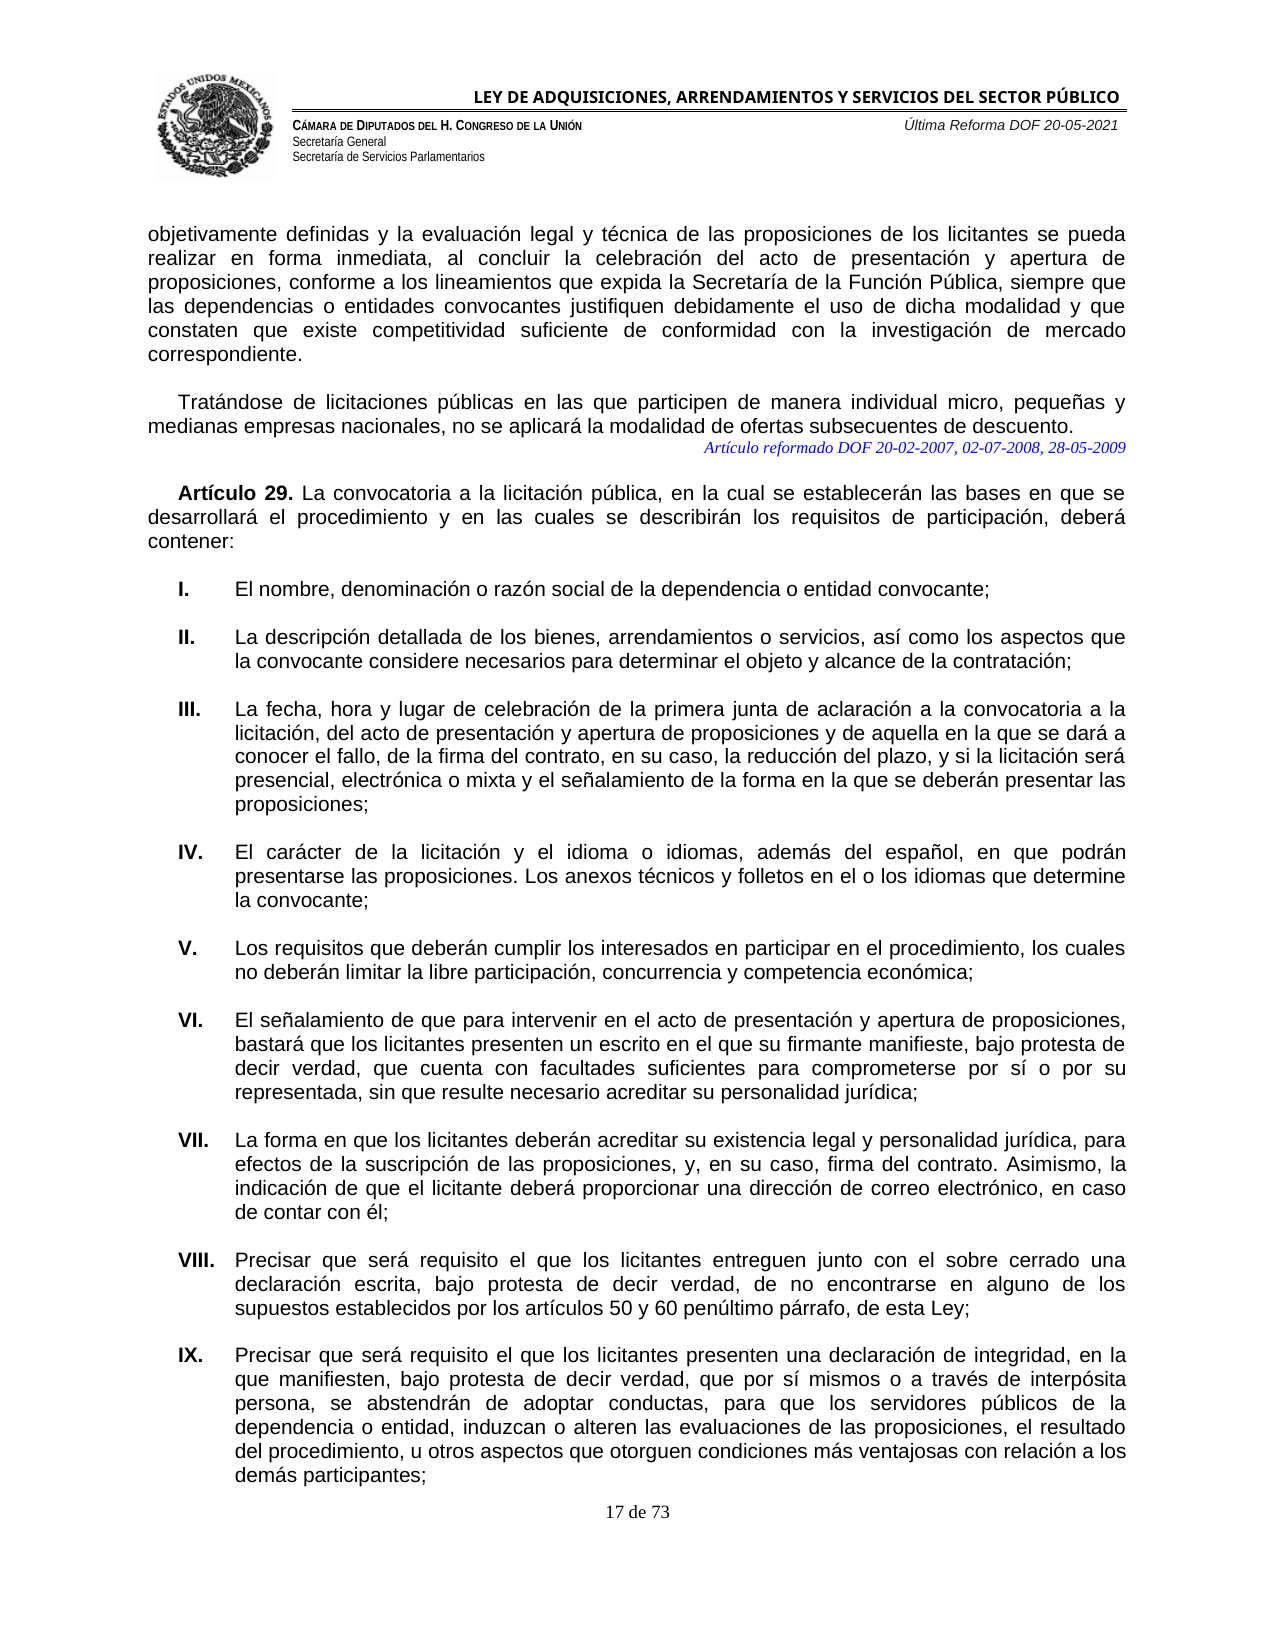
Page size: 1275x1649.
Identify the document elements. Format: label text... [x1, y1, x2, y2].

text VI. El señalamiento de que para intervenir en el acto de presentación y apertura de proposiciones, bastará que los licitantes presenten un escrito en el que su firmante manifieste, bajo protesta de decir verdad, que cuenta con facultades suficientes para comprometerse por sí o por su representada, sin que resulte necesario acreditar su personalidad jurídica; [178, 1008, 1127, 1104]
text Tratándose de licitaciones públicas en las que participen de manera individual micro, pequeñas y medianas empresas nacionales, no se aplicará la modalidad de ofertas subsecuentes de descuento. [148, 390, 1127, 438]
text I. El nombre, denominación o razón social de la dependencia o entidad convocante; [178, 577, 1127, 601]
text Artículo reformado DOF 20-02-2007, 02-07-2008, 28-05-2009 [148, 438, 1127, 457]
text IV. El carácter de la licitación y el idioma o idiomas, además del español, en que podrán presentarse las proposiciones. Los anexos técnicos y folletos en el o los idiomas que determine la convocante; [178, 840, 1127, 912]
text IX. Precisar que será requisito el que los licitantes presenten una declaración de integridad, en la que manifiesten, bajo protesta de decir verdad, que por sí mismos o a través de interpósita persona, se abstendrán de adoptar conductas, para que los servidores públicos de la dependencia o entidad, induzcan o alteren las evaluaciones de las proposiciones, el resultado del procedimiento, u otros aspectos que otorguen condiciones más ventajosas con relación a los demás participantes; [178, 1343, 1127, 1487]
text V. Los requisitos que deberán cumplir los interesados en participar en el procedimiento, los cuales no deberán limitar la libre participación, concurrencia y competencia económica; [178, 936, 1127, 984]
text Artículo 29. La convocatoria a la licitación pública, en la cual se establecerán las bases en que se desarrollará el procedimiento y en las cuales se describirán los requisitos de participación, deberá contener: [148, 481, 1127, 553]
text II. La descripción detallada de los bienes, arrendamientos o servicios, así como los aspectos que la convocante considere necesarios para determinar el objeto y alcance de la contratación; [178, 624, 1127, 672]
text VIII. Precisar que será requisito el que los licitantes entreguen junto con el sobre cerrado una declaración escrita, bajo protesta de decir verdad, de no encontrarse en alguno de los supuestos establecidos por los artículos 50 y 60 penúltimo párrafo, de esta Ley; [178, 1247, 1127, 1319]
text III. La fecha, hora y lugar de celebración de la primera junta de aclaración a la convocatoria a la licitación, del acto de presentación y apertura de proposiciones y de aquella en la que se dará a conocer el fallo, de la firma del contrato, en su caso, la reducción del plazo, y si la licitación será presencial, electrónica o mixta y el señalamiento de la forma en la que se deberán presentar las proposiciones; [178, 696, 1127, 816]
text VII. La forma en que los licitantes deberán acreditar su existencia legal y personalidad jurídica, para efectos de la suscripción de las proposiciones, y, en su caso, firma del contrato. Asimismo, la indicación de que el licitante deberá proporcionar una dirección de correo electrónico, en caso de contar con él; [178, 1128, 1127, 1223]
text objetivamente definidas y la evaluación legal y técnica de las proposiciones de los licitantes se pueda realizar en forma inmediata, al concluir la celebración del acto de presentación y apertura de proposiciones, conforme a los lineamientos que expida la Secretaría de la Función Pública, siempre que las dependencias o entidades convocantes justifiquen debidamente el uso de dicha modalidad y que constaten que existe competitividad suficiente de conformidad con la investigación de mercado correspondiente. [148, 222, 1127, 366]
